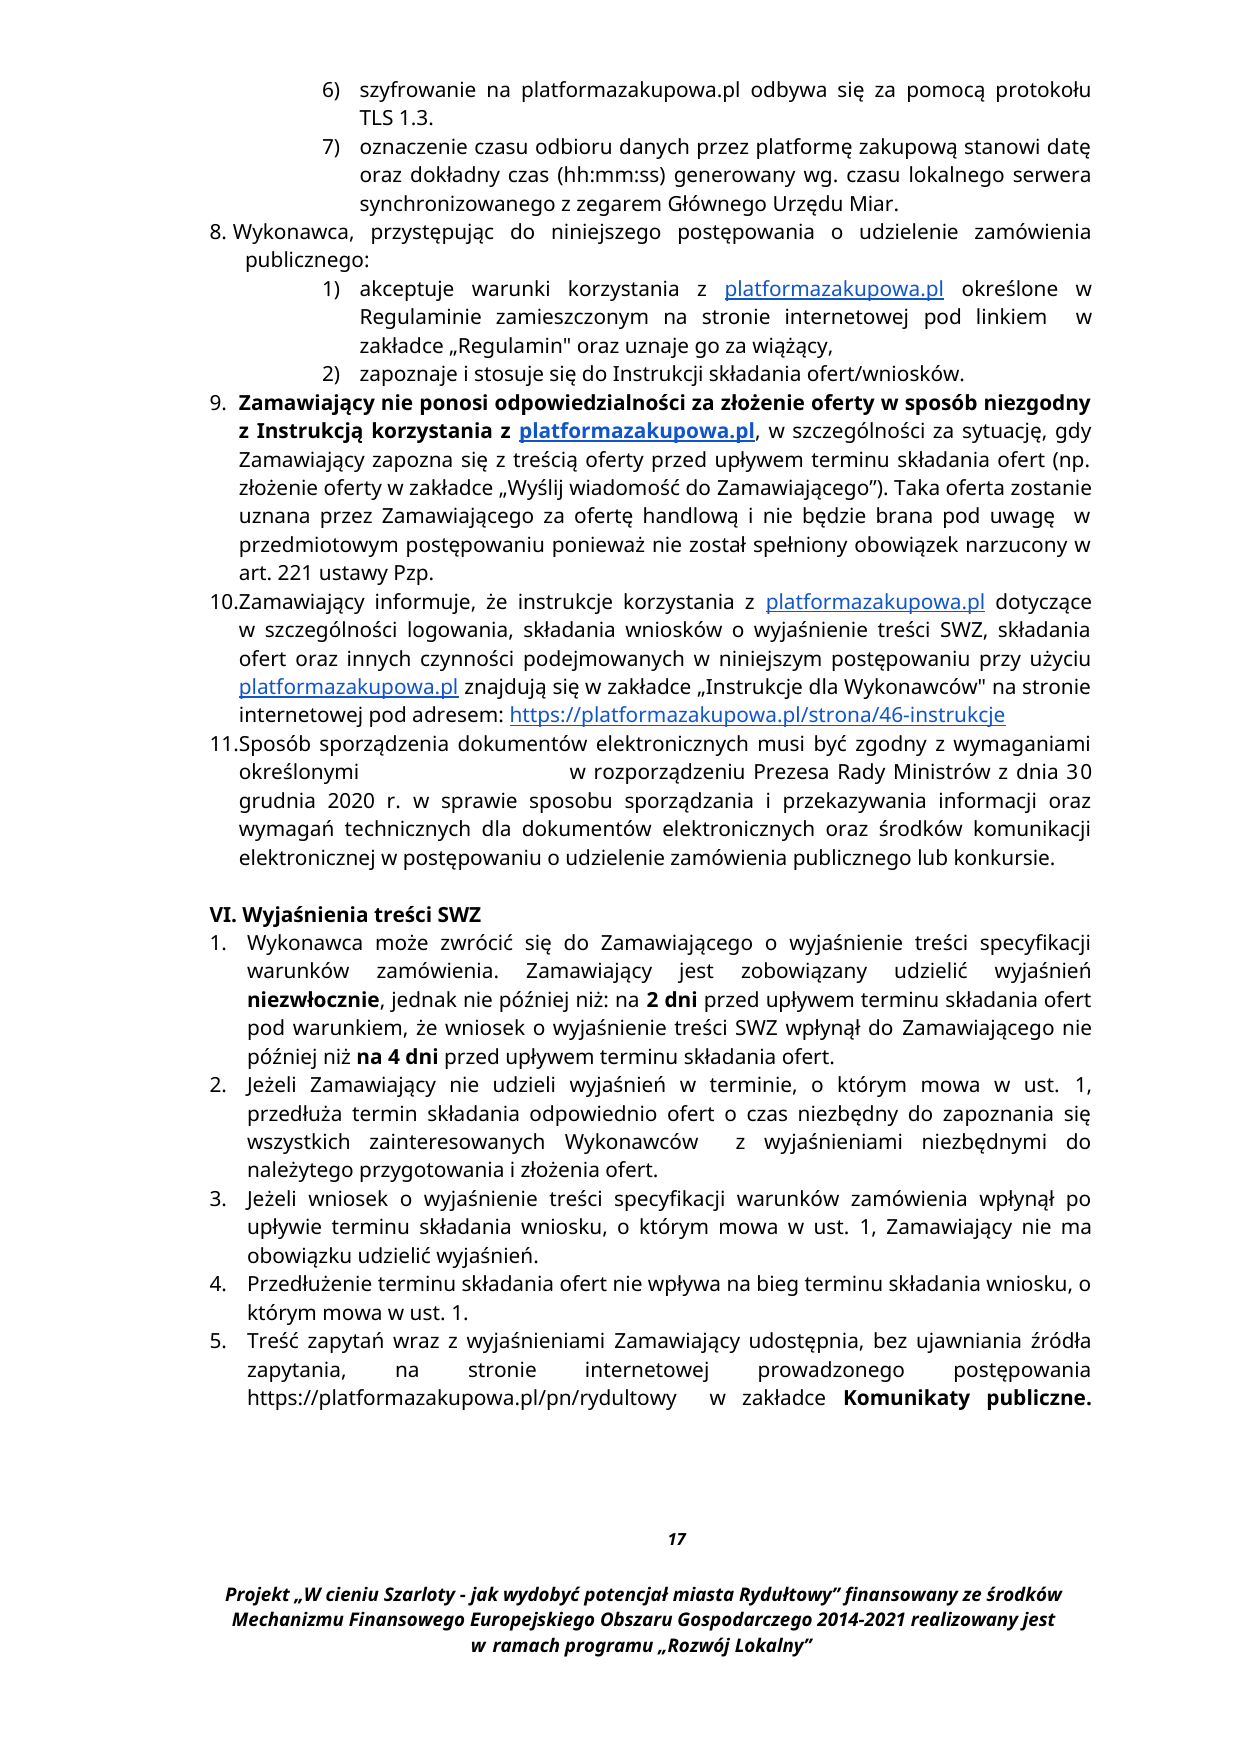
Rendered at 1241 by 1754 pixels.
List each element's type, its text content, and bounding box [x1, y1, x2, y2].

list Wykonawca może zwrócić się do Zamawiającego o wyjaśnienie treści specyfikacji warunków zamówienia. Zamawiający jest zobowiązany udzielić wyjaśnień niezwłocznie, jednak nie później niż: na 2 dni przed upływem terminu składania ofert pod warunkiem, że wniosek o wyjaśnienie treści SWZ wpłynął do Zamawiającego nie później niż na 4 dni przed upływem terminu składania ofert. [209, 928, 1092, 1070]
list Jeżeli Zamawiający nie udzieli wyjaśnień w terminie, o którym mowa w ust. 1, przedłuża termin składania odpowiednio ofert o czas niezbędny do zapoznania się wszystkich zainteresowanych Wykonawców z wyjaśnieniami niezbędnymi do należytego przygotowania i złożenia ofert. [209, 1070, 1092, 1184]
list zapoznaje i stosuje się do Instrukcji składania ofert/wniosków. [322, 359, 1092, 388]
list Jeżeli wniosek o wyjaśnienie treści specyfikacji warunków zamówienia wpłynął po upływie terminu składania wniosku, o którym mowa w ust. 1, Zamawiający nie ma obowiązku udzielić wyjaśnień. [209, 1184, 1092, 1269]
list szyfrowanie na platformazakupowa.pl odbywa się za pomocą protokołu TLS 1.3. [322, 75, 1092, 132]
list Sposób sporządzenia dokumentów elektronicznych musi być zgodny z wymaganiami określonymi w rozporządzeniu Prezesa Rady Ministrów z dnia 30 grudnia 2020 r. w sprawie sposobu sporządzania i przekazywania informacji oraz wymagań technicznych dla dokumentów elektronicznych oraz środków komunikacji elektronicznej w postępowaniu o udzielenie zamówienia publicznego lub konkursie. [209, 729, 1092, 871]
list akceptuje warunki korzystania z platformazakupowa.pl określone w Regulaminie zamieszczonym na stronie internetowej pod linkiem w zakładce „Regulamin" oraz uznaje go za wiążący, [322, 274, 1092, 359]
list oznaczenie czasu odbioru danych przez platformę zakupową stanowi datę oraz dokładny czas (hh:mm:ss) generowany wg. czasu lokalnego serwera synchronizowanego z zegarem Głównego Urzędu Miar. [322, 132, 1092, 217]
list Wykonawca, przystępując do niniejszego postępowania o udzielenie zamówienia publicznego: [209, 217, 1092, 274]
list Zamawiający informuje, że instrukcje korzystania z platformazakupowa.pl dotyczące w szczególności logowania, składania wniosków o wyjaśnienie treści SWZ, składania ofert oraz innych czynności podejmowanych w niniejszym postępowaniu przy użyciu platformazakupowa.pl znajdują się w zakładce „Instrukcje dla Wykonawców" na stronie internetowej pod adresem: https://platformazakupowa.pl/strona/46-instrukcje [209, 587, 1092, 729]
list Zamawiający nie ponosi odpowiedzialności za złożenie oferty w sposób niezgodny z Instrukcją korzystania z platformazakupowa.pl, w szczególności za sytuację, gdy Zamawiający zapozna się z treścią oferty przed upływem terminu składania ofert (np. złożenie oferty w zakładce „Wyślij wiadomość do Zamawiającego”). Taka oferta zostanie uznana przez Zamawiającego za ofertę handlową i nie będzie brana pod uwagę w przedmiotowym postępowaniu ponieważ nie został spełniony obowiązek narzucony w art. 221 ustawy Pzp. [209, 388, 1092, 587]
list Przedłużenie terminu składania ofert nie wpływa na bieg terminu składania wniosku, o którym mowa w ust. 1. [209, 1269, 1092, 1326]
list VI. Wyjaśnienia treści SWZ [209, 900, 1092, 928]
list Treść zapytań wraz z wyjaśnieniami Zamawiający udostępnia, bez ujawniania źródła zapytania, na stronie internetowej prowadzonego postępowania https://platformazakupowa.pl/pn/rydultowy w zakładce Komunikaty publiczne. [209, 1326, 1092, 1440]
